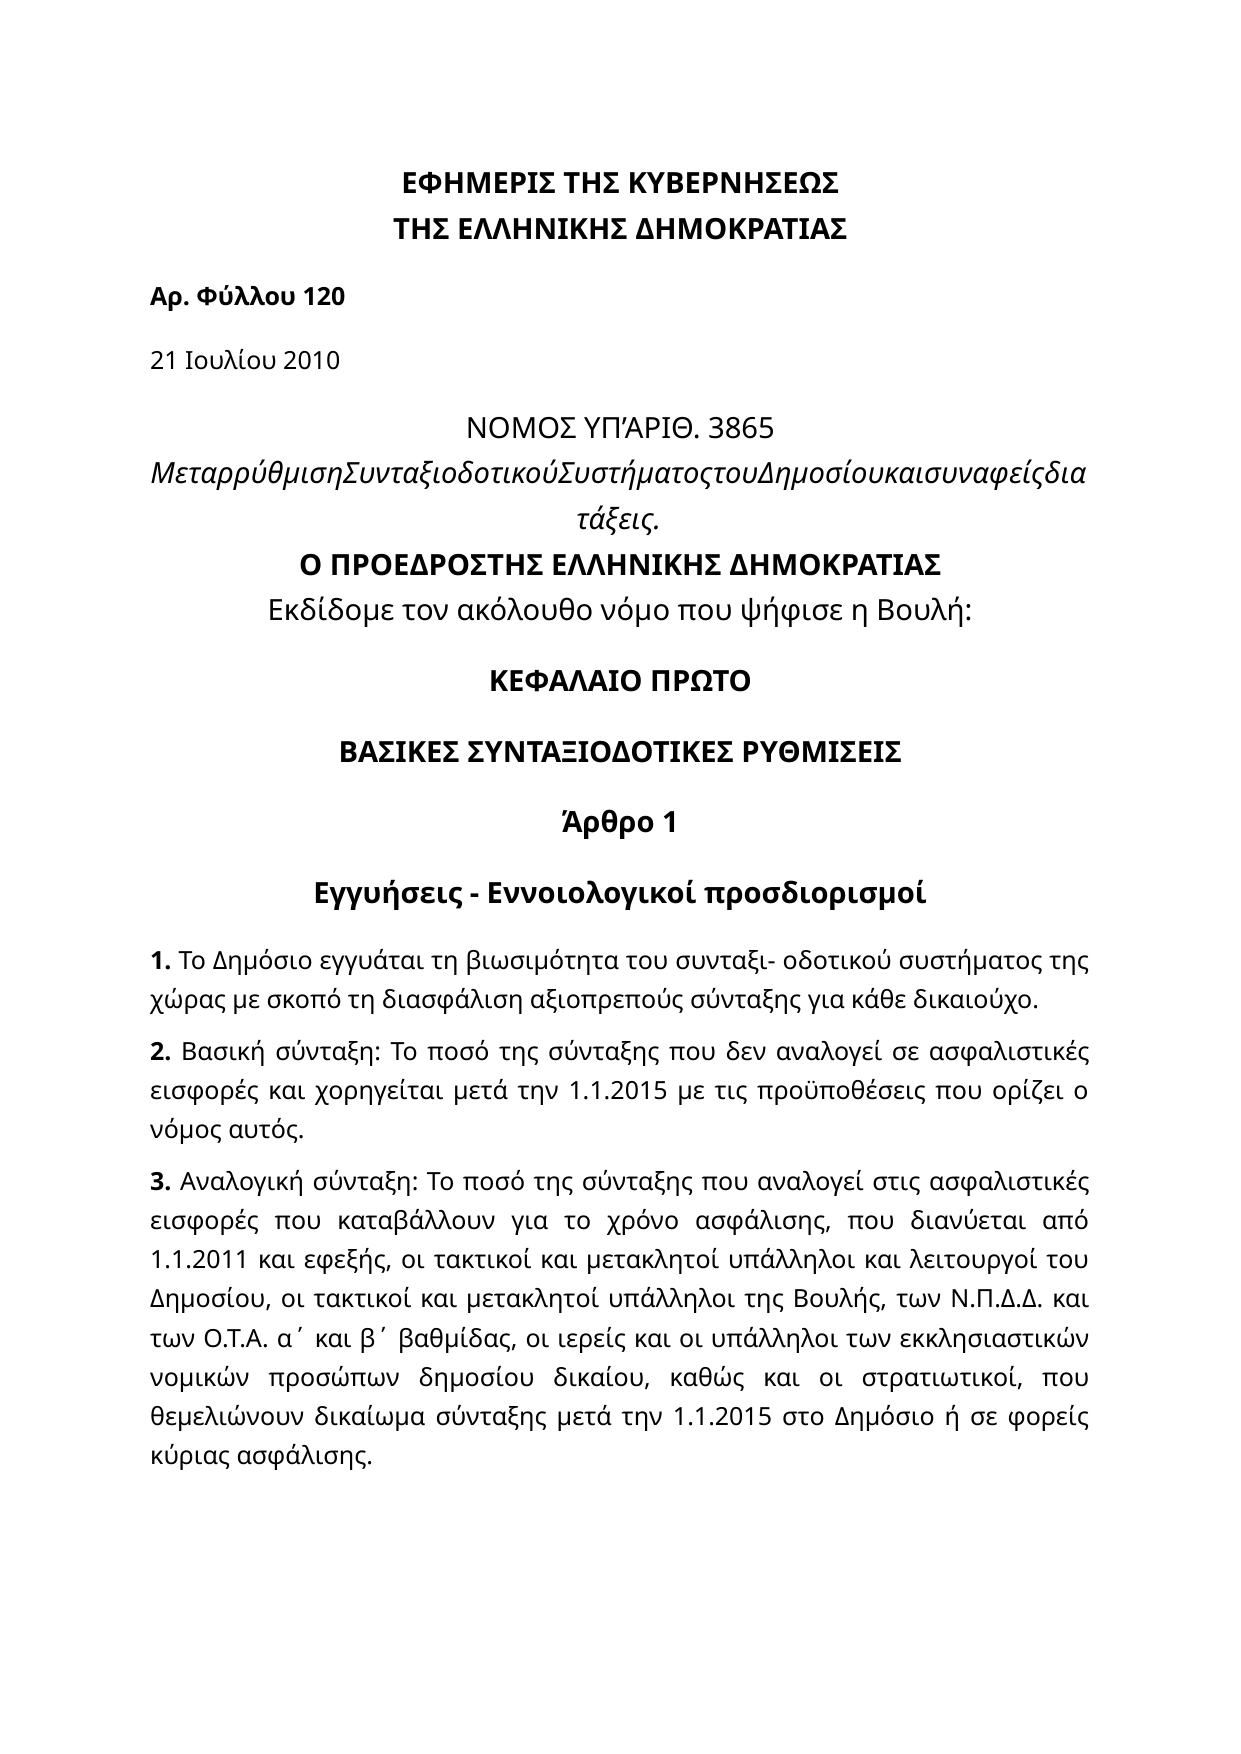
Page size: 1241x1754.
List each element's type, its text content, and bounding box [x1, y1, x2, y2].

text Αρ. Φύλλου 120 [150, 279, 1090, 313]
text NOMOΣ ΥΠ’ΑΡΙΘ. 3865 ΜεταρρύθμισηΣυνταξιοδοτικούΣυστήματοςτουΔημοσίουκαισυναφείςδιατάξεις. Ο ΠΡΟΕΔΡΟΣΤΗΣ ΕΛΛΗΝΙΚΗΣ ΔΗΜΟΚΡΑΤΙΑΣ Εκδίδομε τον ακόλουθο νόμο που ψήφισε η Βουλή: [150, 407, 1090, 629]
text 1. Το Δημόσιο εγγυάται τη βιωσιμότητα του συνταξι- οδοτικού συστήματος της χώρας με σκοπό τη διασφάλιση αξιοπρεπούς σύνταξης για κάθε δικαιούχο. [150, 943, 1090, 1016]
text ΕΦΗΜΕΡΙΣ ΤΗΣ ΚΥΒΕΡΝΗΣΕΩΣ ΤΗΣ ΕΛΛΗΝΙΚΗΣ ΔΗΜΟΚΡΑΤΙΑΣ [150, 162, 1090, 248]
subtitle Εγγυήσεις - Εννοιολογικοί προσδιορισμοί [150, 872, 1090, 912]
text 2. Βασική σύνταξη: Το ποσό της σύνταξης που δεν αναλογεί σε ασφαλιστικές εισφορές και χορηγείται μετά την 1.1.2015 με τις προϋποθέσεις που ορίζει ο νόμος αυτός. [150, 1033, 1090, 1146]
text 3. Αναλογική σύνταξη: Το ποσό της σύνταξης που αναλογεί στις ασφαλιστικές εισφορές που καταβάλλουν για το χρόνο ασφάλισης, που διανύεται από 1.1.2011 και εφεξής, οι τακτικοί και μετακλητοί υπάλληλοι και λειτουργοί του Δημοσίου, οι τακτικοί και μετακλητοί υπάλληλοι της Βουλής, των Ν.Π.Δ.Δ. και των Ο.Τ.Α. α΄ και β΄ βαθμίδας, οι ιερείς και οι υπάλληλοι των εκκλησιαστικών νομικών προσώπων δημοσίου δικαίου, καθώς και οι στρατιωτικοί, που θεμελιώνουν δικαίωμα σύνταξης μετά την 1.1.2015 στο Δημόσιο ή σε φορείς κύριας ασφάλισης. [150, 1163, 1090, 1472]
subtitle Άρθρο 1 [150, 801, 1090, 841]
text 21 Ιουλίου 2010 [150, 343, 1090, 377]
subtitle ΚΕΦΑΛΑΙΟ ΠΡΩΤΟ [150, 660, 1090, 700]
subtitle ΒΑΣΙΚΕΣ ΣΥΝΤΑΞΙΟΔΟΤΙΚΕΣ ΡΥΘΜΙΣΕΙΣ [150, 731, 1090, 771]
